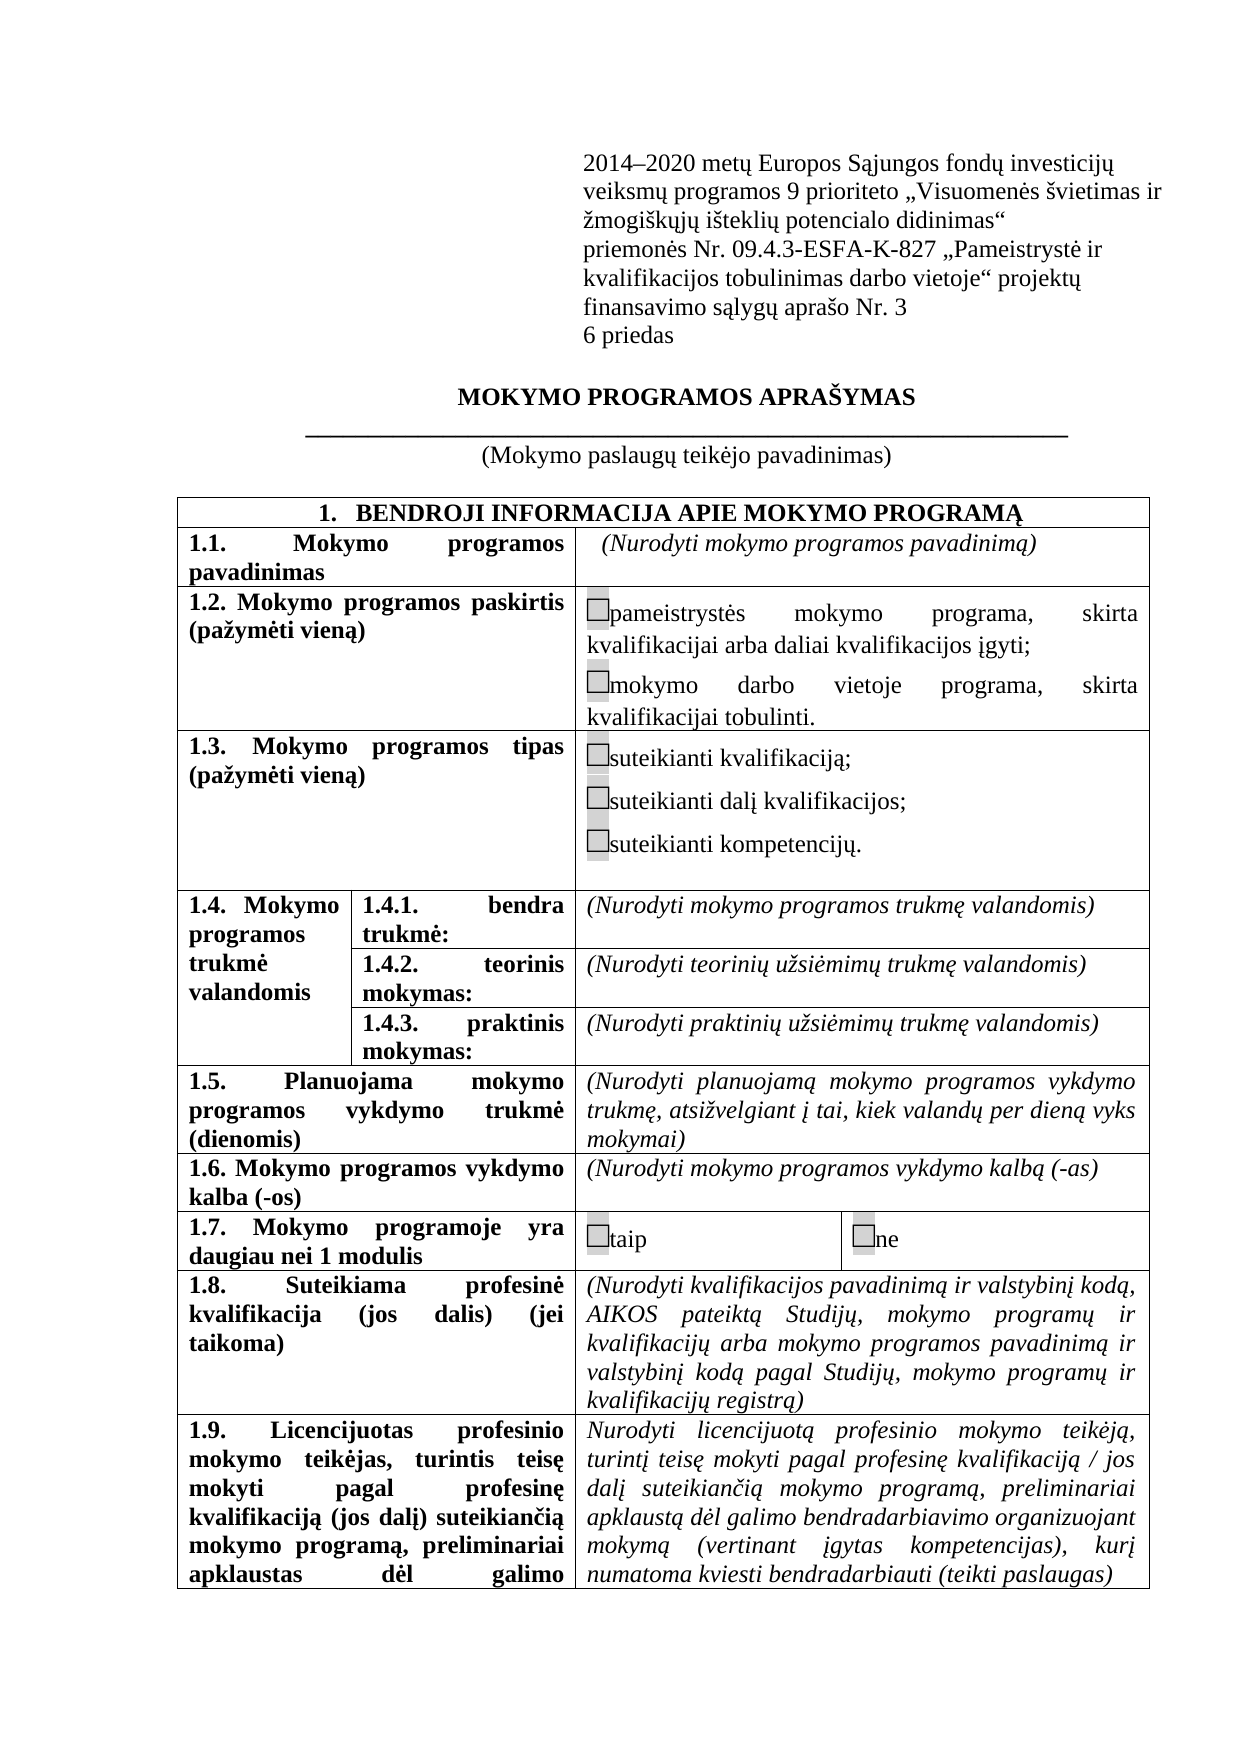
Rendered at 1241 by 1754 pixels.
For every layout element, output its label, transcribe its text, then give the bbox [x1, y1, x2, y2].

table_cell 1.4.2. teorinis mokymas: [352, 949, 575, 1007]
table_cell □suteikianti kvalifikaciją; □suteikianti dalį kvalifikacijos; □suteikianti kompetencijų. [576, 731, 1149, 889]
table_cell 1.9. Licencijuotas profesinio mokymo teikėjas, turintis teisę mokyti pagal profesinę kvalifikaciją (jos dalį) suteikiančią mokymo programą, preliminariai apklaustas dėl galimo [178, 1415, 575, 1588]
table_header 1. Bendroji informacija apie Mokymo programą [178, 498, 1149, 527]
table_cell 1.4.3. praktinis mokymas: [352, 1008, 575, 1065]
table_cell □pameistrystės mokymo programa, skirta kvalifikacijai arba daliai kvalifikacijos įgyti; □mokymo darbo vietoje programa, skirta kvalifikacijai tobulinti. [576, 587, 1149, 730]
table_cell 1.1. Mokymo programos pavadinimas [178, 528, 575, 586]
table_cell 1.4.1. bendra trukmė: [352, 891, 575, 948]
text kvalifikacijos tobulinimas darbo vietoje“ projektų finansavimo sąlygų aprašo Nr. 3 [583, 263, 1181, 320]
table_cell (Nurodyti praktinių užsiėmimų trukmę valandomis) [576, 1008, 1149, 1065]
text priemonės Nr. 09.4.3-ESFA-K-827 „Pameistrystė ir [583, 234, 1181, 263]
table_cell (Nurodyti mokymo programos trukmę valandomis) [576, 891, 1149, 948]
table_cell (Nurodyti mokymo programos vykdymo kalbą (-as) [576, 1154, 1149, 1211]
table_cell (Nurodyti mokymo programos pavadinimą) [576, 528, 1149, 586]
table_cell 1.6. Mokymo programos vykdymo kalba (-os) [178, 1154, 575, 1211]
table_cell Nurodyti licencijuotą profesinio mokymo teikėją, turintį teisę mokyti pagal profesinę kvalifikaciją / jos dalį suteikiančią mokymo programą, preliminariai apklaustą dėl galimo bendradarbiavimo organizuojant mokymą (vertinant įgytas kompetencijas), kurį numatoma kviesti bendradarbiauti (teikti paslaugas) [576, 1415, 1149, 1588]
table_cell □taip [576, 1212, 841, 1269]
table_cell (Nurodyti planuojamą mokymo programos vykdymo trukmę, atsižvelgiant į tai, kiek valandų per dieną vyks mokymai) [576, 1066, 1149, 1152]
text 6 priedas [448, 320, 1181, 349]
table_cell 1.8. Suteikiama profesinė kvalifikacija (jos dalis) (jei taikoma) [178, 1271, 575, 1414]
table_cell (Nurodyti teorinių užsiėmimų trukmę valandomis) [576, 949, 1149, 1007]
table_cell 1.3. Mokymo programos tipas (pažymėti vieną) [178, 731, 575, 889]
table_cell 1.4. Mokymo programos trukmė valandomis [178, 891, 351, 1065]
table_cell 1.7. Mokymo programoje yra daugiau nei 1 modulis [178, 1212, 575, 1269]
table_cell 1.2. Mokymo programos paskirtis (pažymėti vieną) [178, 587, 575, 730]
text 2014–2020 metų Europos Sąjungos fondų investicijų [583, 148, 1181, 176]
text MOKYMO PROGRAMOS APRAŠYMAS [192, 382, 1181, 411]
text žmogiškųjų išteklių potencialo didinimas“ [583, 205, 1181, 234]
table_cell 1.5. Planuojama mokymo programos vykdymo trukmė (dienomis) [178, 1066, 575, 1152]
text _____________________________________________________________ [192, 411, 1181, 440]
table_cell (Nurodyti kvalifikacijos pavadinimą ir valstybinį kodą, AIKOS pateiktą Studijų, mokymo programų ir kvalifikacijų arba mokymo programos pavadinimą ir valstybinį kodą pagal Studijų, mokymo programų ir kvalifikacijų registrą) [576, 1271, 1149, 1414]
text veiksmų programos 9 prioriteto „Visuomenės švietimas ir [583, 176, 1181, 205]
text (Mokymo paslaugų teikėjo pavadinimas) [192, 440, 1181, 468]
table_cell □ne [842, 1212, 1149, 1269]
